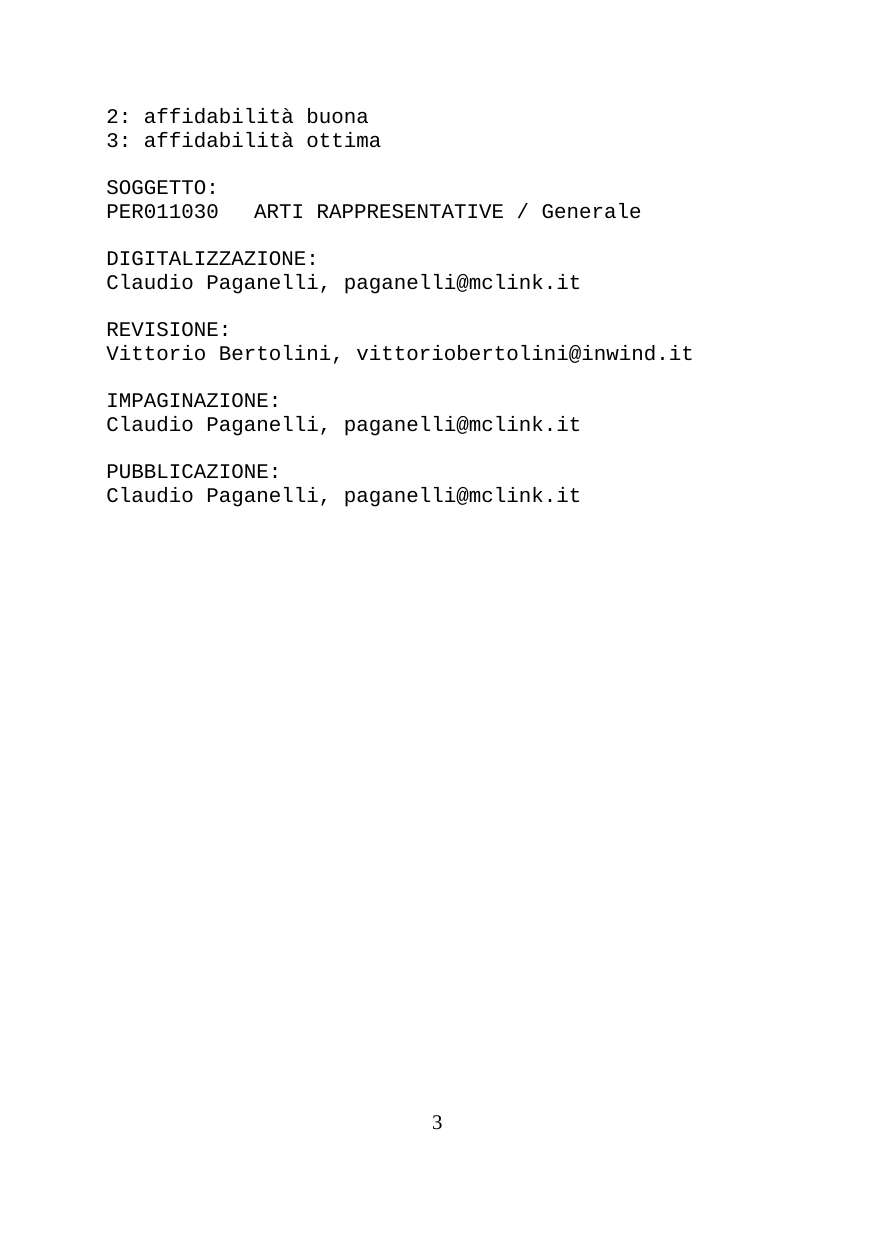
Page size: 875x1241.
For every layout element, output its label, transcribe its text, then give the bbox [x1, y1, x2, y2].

text REVISIONE: [106, 319, 768, 343]
text Vittorio Bertolini, vittoriobertolini@inwind.it [106, 343, 768, 366]
text DIGITALIZZAZIONE: [106, 248, 768, 272]
text IMPAGINAZIONE: [106, 390, 768, 414]
text PER011030 ARTI RAPPRESENTATIVE / Generale [106, 201, 768, 224]
text Claudio Paganelli, paganelli@mclink.it [106, 272, 768, 295]
text 3: affidabilità ottima [106, 130, 768, 153]
text SOGGETTO: [106, 177, 768, 201]
text 2: affidabilità buona [106, 106, 768, 130]
text Claudio Paganelli, paganelli@mclink.it [106, 484, 768, 508]
text Claudio Paganelli, paganelli@mclink.it [106, 414, 768, 437]
text PUBBLICAZIONE: [106, 461, 768, 484]
